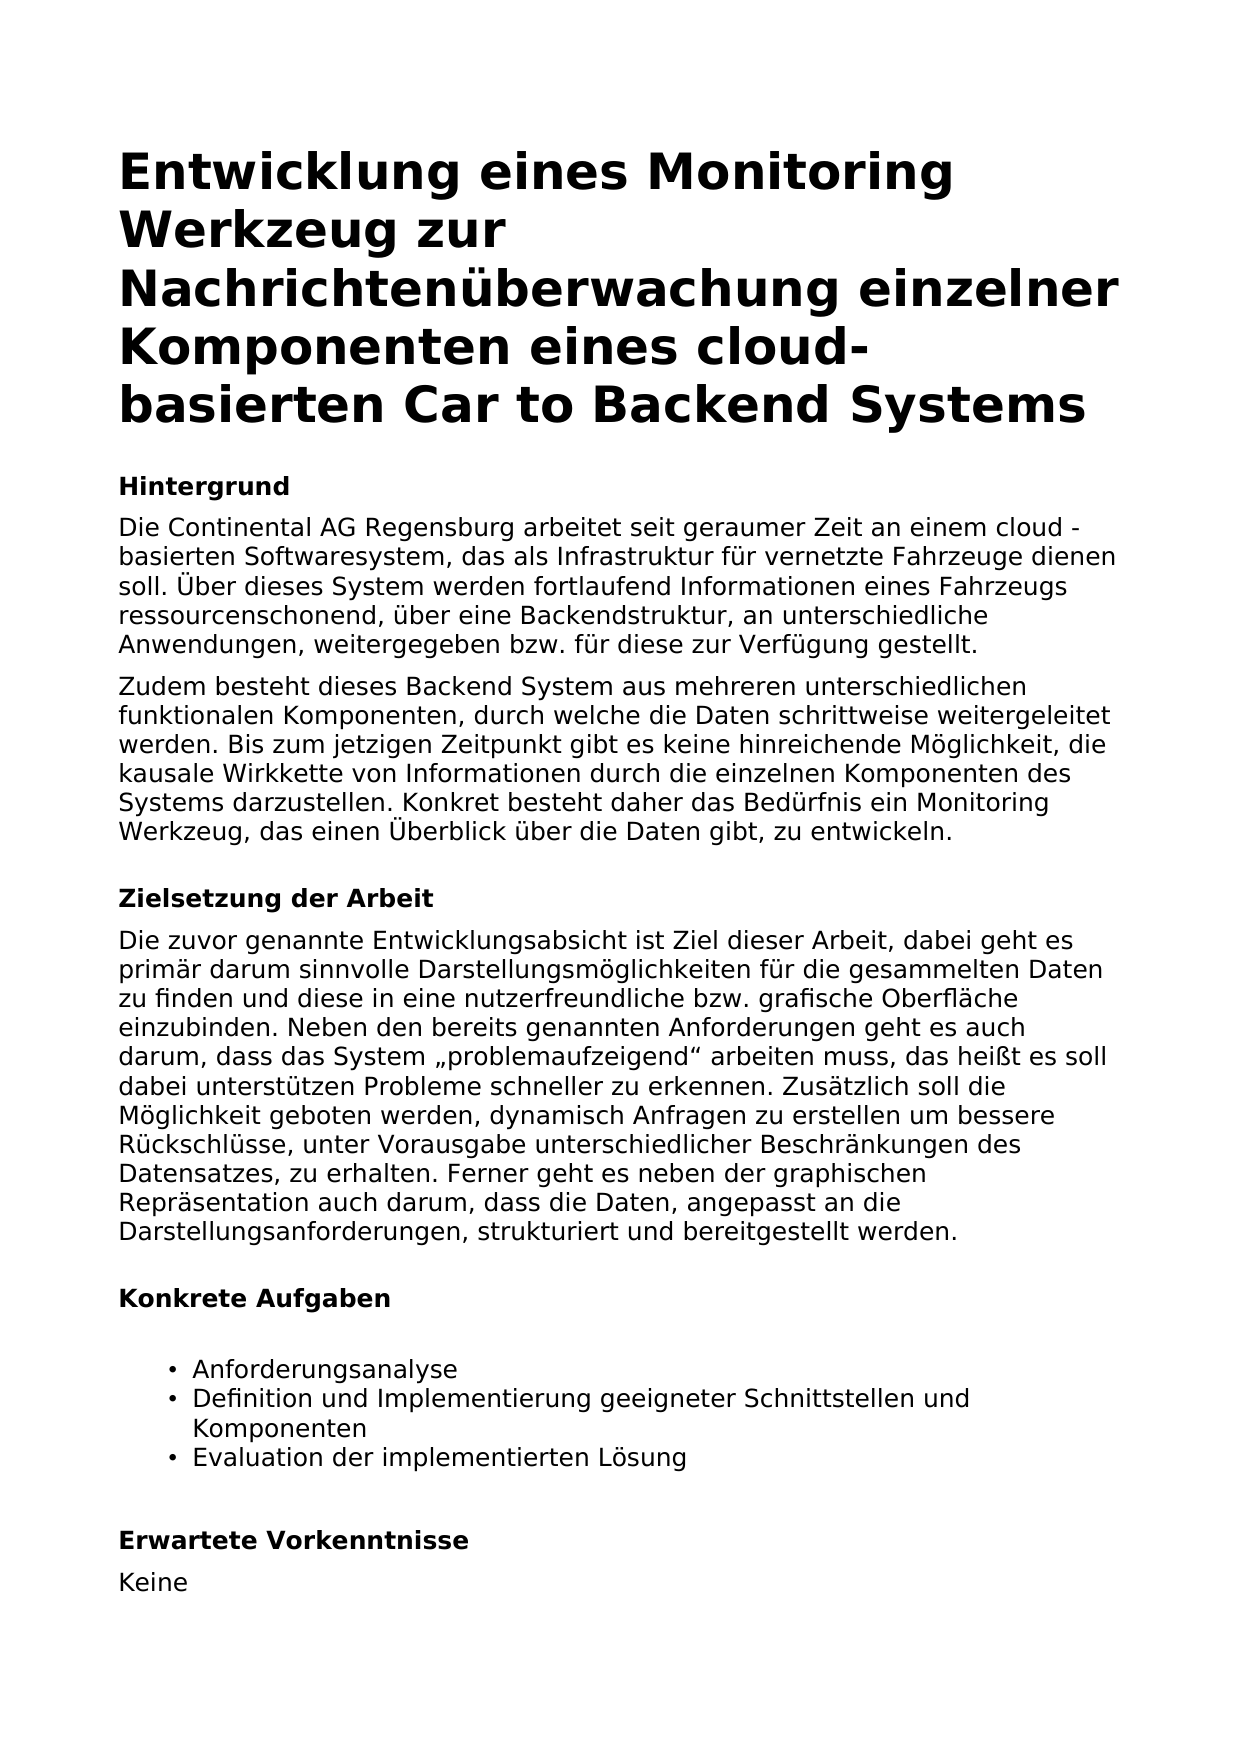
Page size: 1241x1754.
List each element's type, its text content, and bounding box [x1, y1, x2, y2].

list Anforderungsanalyse [177, 1355, 1122, 1384]
subtitle Zielsetzung der Arbeit [118, 884, 1122, 913]
list Evaluation der implementierten Lösung [177, 1443, 1122, 1472]
text Keine [118, 1568, 1122, 1597]
subtitle Hintergrund [118, 472, 1122, 501]
list Definition und Implementierung geeigneter Schnittstellen und Komponenten [177, 1384, 1122, 1443]
text Die zuvor genannte Entwicklungsabsicht ist Ziel dieser Arbeit, dabei geht es primär darum sinnvolle Darstellungsmöglichkeiten für die gesammelten Daten zu finden und diese in eine nutzerfreundliche bzw. grafische Oberfläche einzubinden. Neben den bereits genannten Anforderungen geht es auch darum, dass das System „problemaufzeigend“ arbeiten muss, das heißt es soll dabei unterstützen Probleme schneller zu erkennen. Zusätzlich soll die Möglichkeit geboten werden, dynamisch Anfragen zu erstellen um bessere Rückschlüsse, unter Vorausgabe unterschiedlicher Beschränkungen des Datensatzes, zu erhalten. Ferner geht es neben der graphischen Repräsentation auch darum, dass die Daten, angepasst an die Darstellungsanforderungen, strukturiert und bereitgestellt werden. [118, 926, 1122, 1247]
text Zudem besteht dieses Backend System aus mehreren unterschiedlichen funktionalen Komponenten, durch welche die Daten schrittweise weitergeleitet werden. Bis zum jetzigen Zeitpunkt gibt es keine hinreichende Möglichkeit, die kausale Wirkkette von Informationen durch die einzelnen Komponenten des Systems darzustellen. Konkret besteht daher das Bedürfnis ein Monitoring Werkzeug, das einen Überblick über die Daten gibt, zu entwickeln. [118, 672, 1122, 847]
subtitle Erwartete Vorkenntnisse [118, 1527, 1122, 1556]
subtitle Entwicklung eines Monitoring Werkzeug zur Nachrichtenüberwachung einzelner Komponenten eines cloud-basierten Car to Backend Systems [118, 143, 1122, 434]
subtitle Konkrete Aufgaben [118, 1284, 1122, 1313]
text Die Continental AG Regensburg arbeitet seit geraumer Zeit an einem cloud - basierten Softwaresystem, das als Infrastruktur für vernetzte Fahrzeuge dienen soll. Über dieses System werden fortlaufend Informationen eines Fahrzeugs ressourcenschonend, über eine Backendstruktur, an unterschiedliche Anwendungen, weitergegeben bzw. für diese zur Verfügung gestellt. [118, 513, 1122, 659]
